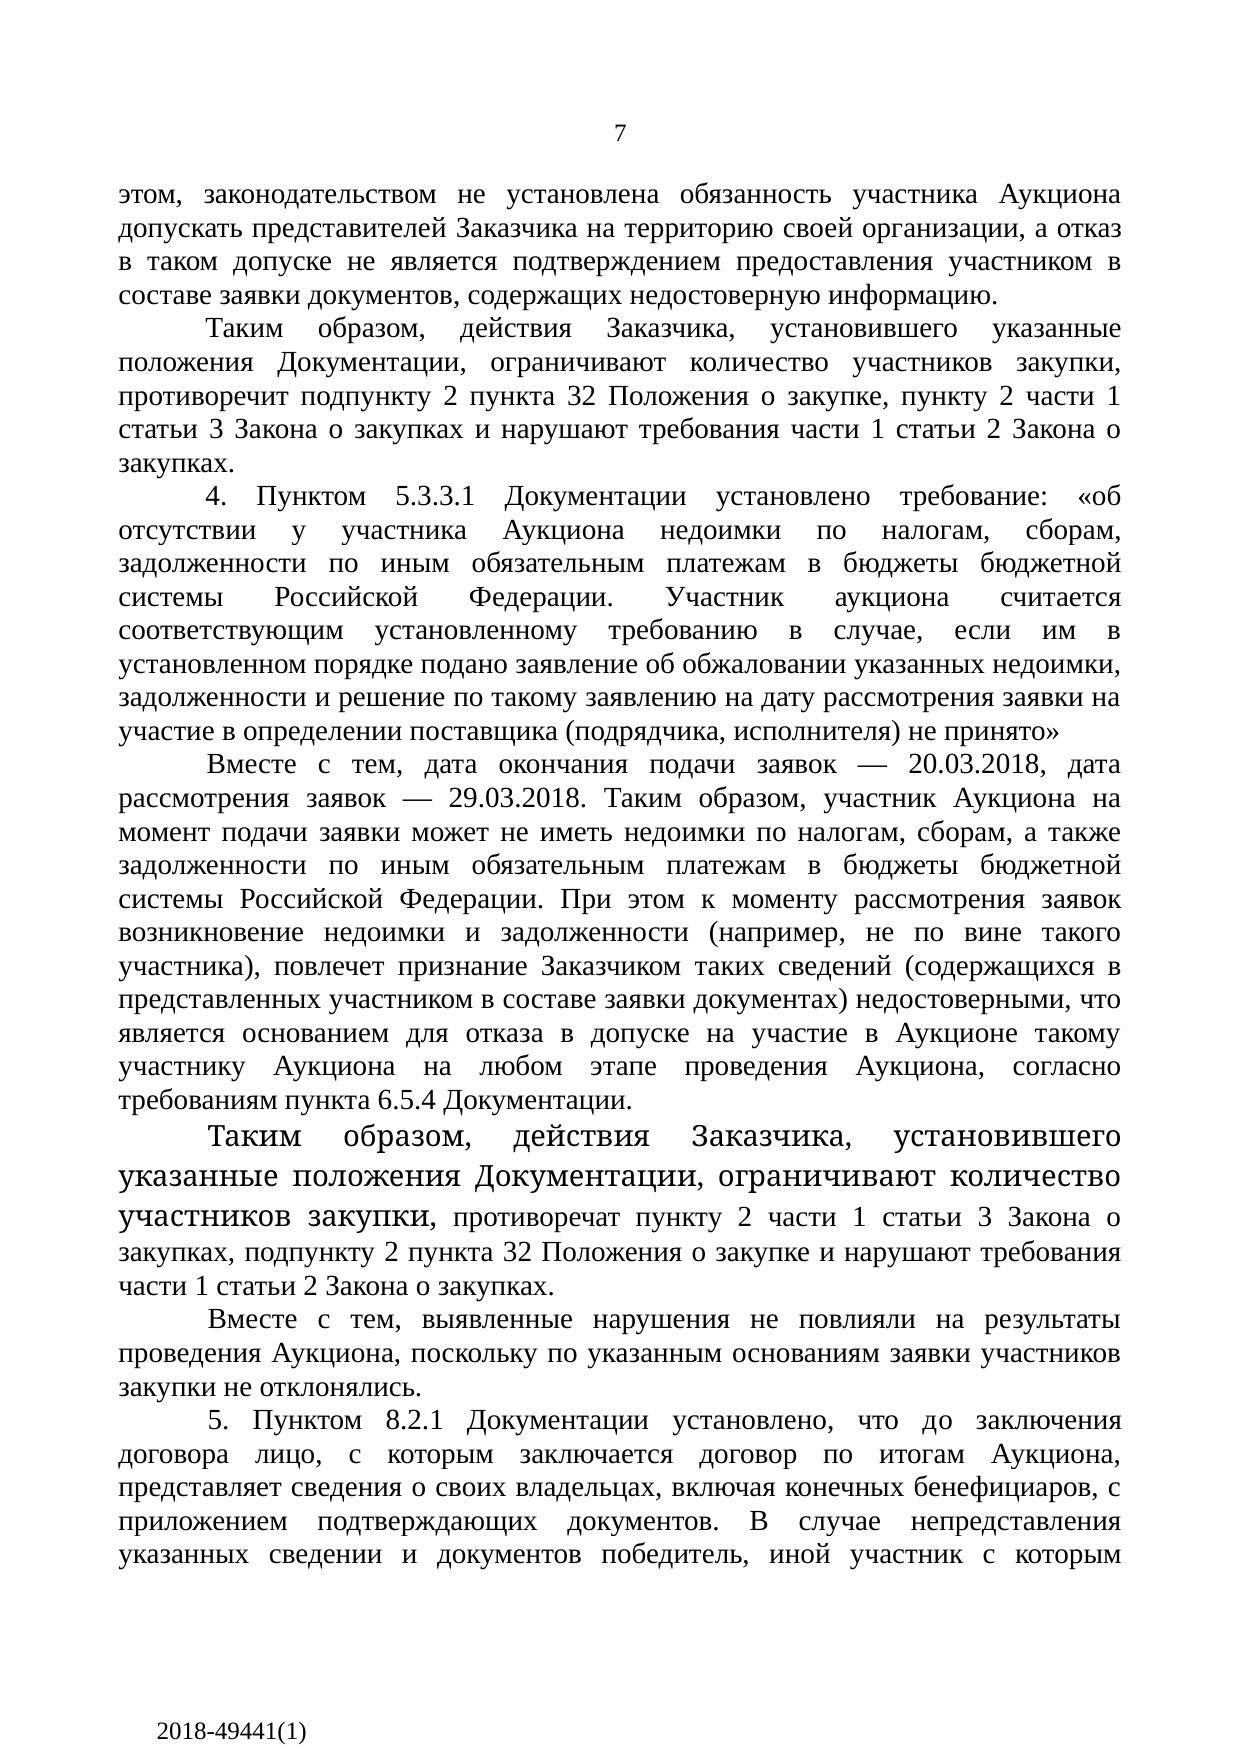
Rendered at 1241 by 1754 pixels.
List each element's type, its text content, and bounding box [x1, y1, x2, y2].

text 4. Пунктом 5.3.3.1 Документации установлено требование: «об отсутствии у участника Аукциона недоимки по налогам, сборам, задолженности по иным обязательным платежам в бюджеты бюджетной системы Российской Федерации. Участник аукциона считается соответствующим установленному требованию в случае, если им в установленном порядке подано заявление об обжаловании указанных недоимки, задолженности и решение по такому заявлению на дату рассмотрения заявки на участие в определении поставщика (подрядчика, исполнителя) не принято» [118, 478, 1122, 747]
text Вместе с тем, выявленные нарушения не повлияли на результаты проведения Аукциона, поскольку по указанным основаниям заявки участников закупки не отклонялись. [118, 1302, 1122, 1402]
text 5. Пунктом 8.2.1 Документации установлено, что до заключения договора лицо, с которым заключается договор по итогам Аукциона, представляет сведения о своих владельцах, включая конечных бенефициаров, с приложением подтверждающих документов. В случае непредставления указанных сведении и документов победитель, иной участник с которым [118, 1402, 1122, 1570]
text Вместе с тем, дата окончания подачи заявок — 20.03.2018, дата рассмотрения заявок — 29.03.2018. Таким образом, участник Аукциона на момент подачи заявки может не иметь недоимки по налогам, сборам, а также задолженности по иным обязательным платежам в бюджеты бюджетной системы Российской Федерации. При этом к моменту рассмотрения заявок возникновение недоимки и задолженности (например, не по вине такого участника), повлечет признание Заказчиком таких сведений (содержащихся в представленных участником в составе заявки документах) недостоверными, что является основанием для отказа в допуске на участие в Аукционе такому участнику Аукциона на любом этапе проведения Аукциона, согласно требованиям пункта 6.5.4 Документации. [118, 747, 1122, 1116]
text этом, законодательством не установлена обязанность участника Аукциона допускать представителей Заказчика на территорию своей организации, а отказ в таком допуске не является подтверждением предоставления участником в составе заявки документов, содержащих недостоверную информацию. [118, 176, 1122, 311]
text Таким образом, действия Заказчика, установившего указанные положения Документации, ограничивают количество участников закупки, противоречат пункту 2 части 1 статьи 3 Закона о закупках, подпункту 2 пункта 32 Положения о закупке и нарушают требования части 1 статьи 2 Закона о закупках. [118, 1116, 1122, 1302]
text Таким образом, действия Заказчика, установившего указанные положения Документации, ограничивают количество участников закупки, противоречит подпункту 2 пункта 32 Положения о закупке, пункту 2 части 1 статьи 3 Закона о закупках и нарушают требования части 1 статьи 2 Закона о закупках. [118, 311, 1122, 478]
